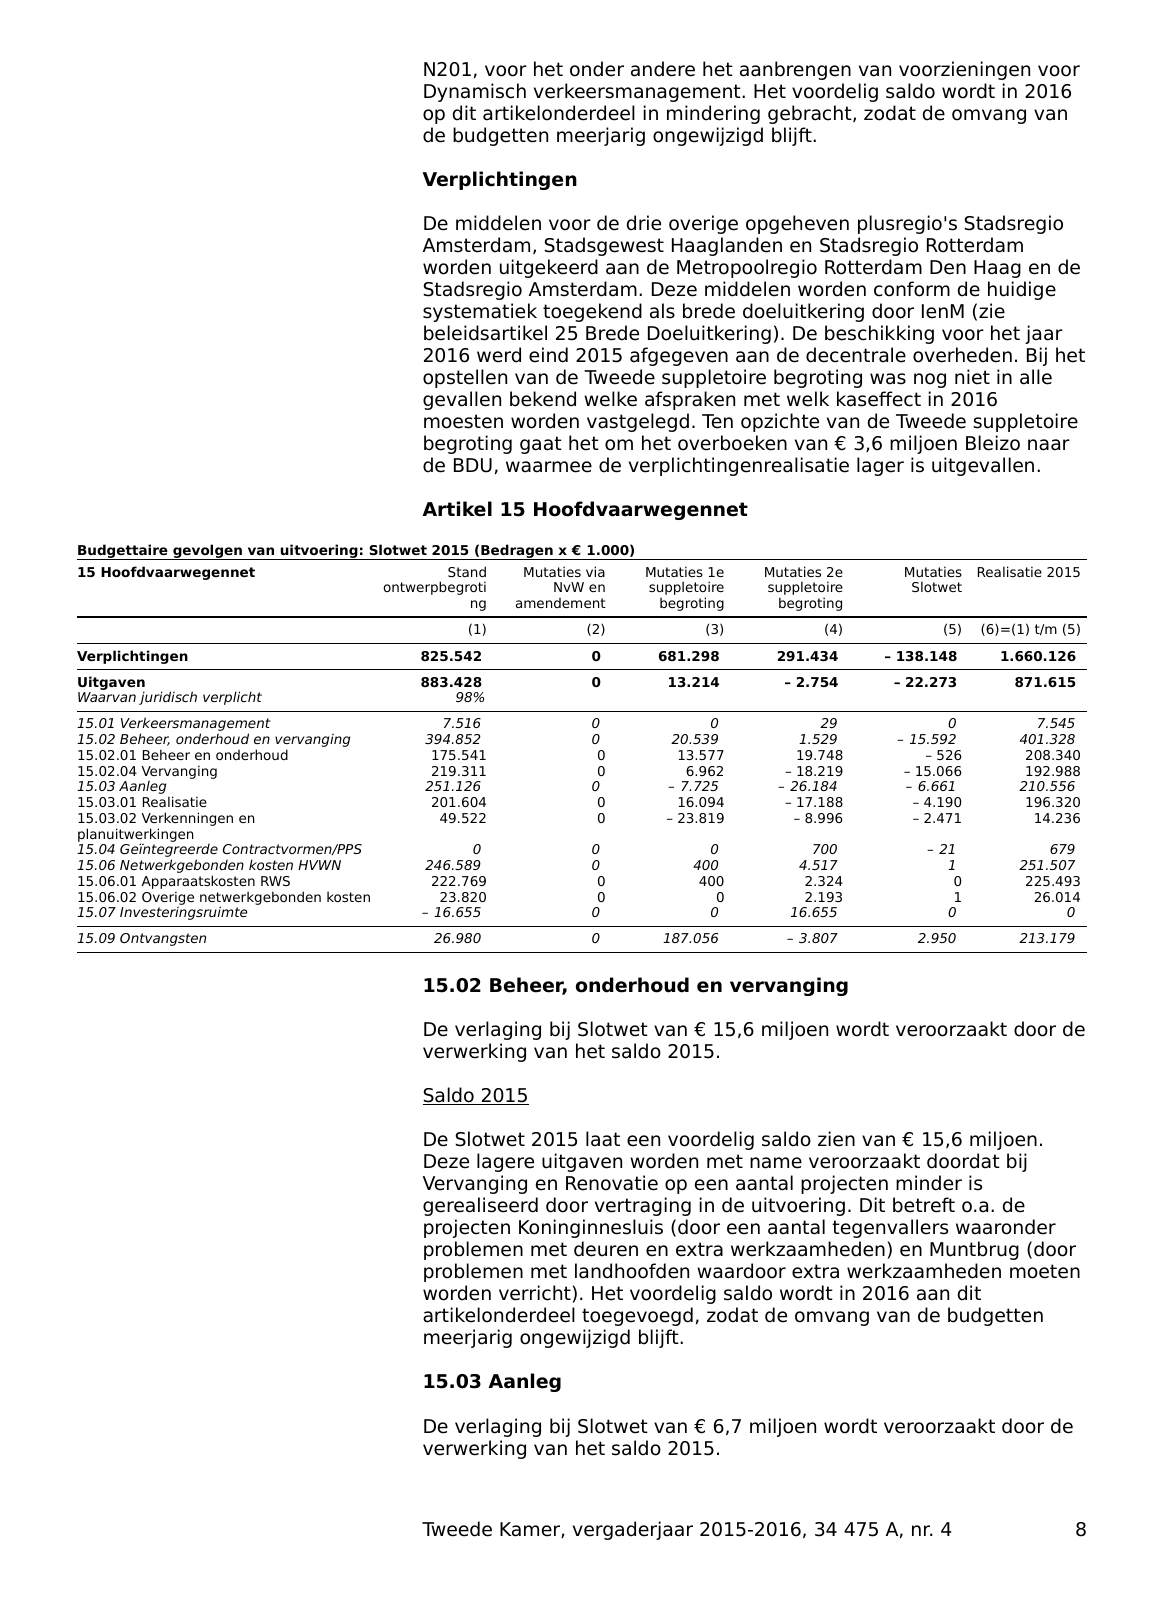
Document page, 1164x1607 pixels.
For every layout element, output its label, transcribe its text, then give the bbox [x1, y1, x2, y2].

table_cell 0 [374, 842, 493, 858]
table_cell 175.541 [374, 748, 493, 763]
subtitle Artikel 15 Hoofdvaarwegennet [422, 499, 1087, 521]
table_cell 13.577 [611, 748, 730, 763]
table_cell – 15.066 [849, 764, 968, 779]
table_cell 23.820 [374, 889, 493, 905]
table_cell 0 [493, 748, 611, 763]
text De middelen voor de drie overige opgeheven plusregio's Stadsregio Amsterdam, Stadsgewest Haaglanden en Stadsregio Rotterdam worden uitgekeerd aan de Metropoolregio Rotterdam Den Haag en de Stadsregio Amsterdam. Deze middelen worden conform de huidige systematiek toegekend als brede doeluitkering door IenM (zie beleidsartikel 25 Brede Doeluitkering). De beschikking voor het jaar 2016 werd eind 2015 afgegeven aan de decentrale overheden. Bij het opstellen van de Tweede suppletoire begroting was nog niet in alle gevallen bekend welke afspraken met welk kaseffect in 2016 moesten worden vastgelegd. Ten opzichte van de Tweede suppletoire begroting gaat het om het overboeken van € 3,6 miljoen Bleizo naar de BDU, waarmee de verplichtingenrealisatie lager is uitgevallen. [422, 213, 1087, 477]
table_cell 0 [968, 905, 1087, 926]
table_cell 700 [730, 842, 849, 858]
table_cell 0 [493, 764, 611, 779]
table_cell 15.02.01 Beheer en onderhoud [77, 748, 374, 763]
subtitle Verplichtingen [422, 169, 1087, 191]
table_cell 681.298 [611, 644, 730, 669]
subtitle 15.03 Aanleg [422, 1371, 1087, 1393]
table_cell [730, 690, 849, 711]
table_cell 0 [849, 712, 968, 732]
table_cell 0 [493, 811, 611, 842]
table_cell 20.539 [611, 732, 730, 748]
table_cell 400 [611, 858, 730, 874]
table_cell 1.660.126 [968, 644, 1087, 669]
table_cell 0 [493, 644, 611, 669]
table_cell 0 [493, 927, 611, 952]
table_cell 0 [493, 732, 611, 748]
table_cell – 2.471 [849, 811, 968, 842]
table_cell (2) [493, 618, 611, 643]
table_cell 246.589 [374, 858, 493, 874]
table_cell 4.517 [730, 858, 849, 874]
table_cell 883.428 [374, 670, 493, 690]
table_cell 0 [611, 712, 730, 732]
subtitle Saldo 2015 [422, 1085, 1087, 1107]
table_cell [611, 690, 730, 711]
table_cell 2.950 [849, 927, 968, 952]
table_cell 14.236 [968, 811, 1087, 842]
table_cell – 2.754 [730, 670, 849, 690]
table_cell 49.522 [374, 811, 493, 842]
table_cell 251.126 [374, 779, 493, 795]
table_cell [493, 690, 611, 711]
table_cell 201.604 [374, 795, 493, 811]
table_cell 15.06.02 Overige netwerkgebonden kosten [77, 889, 374, 905]
table_cell 16.655 [730, 905, 849, 926]
table_cell 15.06 Netwerkgebonden kosten HVWN [77, 858, 374, 874]
table_cell [968, 690, 1087, 711]
table_cell Mutaties 1e suppletoire begroting [611, 560, 730, 616]
table_cell 0 [493, 670, 611, 690]
table_cell 26.980 [374, 927, 493, 952]
table_cell – 23.819 [611, 811, 730, 842]
table_cell 871.615 [968, 670, 1087, 690]
table_cell 15.03.02 Verkenningen en planuitwerkingen [77, 811, 374, 842]
table_cell 26.014 [968, 889, 1087, 905]
table_cell Waarvan juridisch verplicht [77, 690, 374, 711]
table_cell – 18.219 [730, 764, 849, 779]
table_cell 15.03 Aanleg [77, 779, 374, 795]
table_cell 219.311 [374, 764, 493, 779]
table_cell – 22.273 [849, 670, 968, 690]
text De Slotwet 2015 laat een voordelig saldo zien van € 15,6 miljoen. Deze lagere uitgaven worden met name veroorzaakt doordat bij Vervanging en Renovatie op een aantal projecten minder is gerealiseerd door vertraging in de uitvoering. Dit betreft o.a. de projecten Koninginnesluis (door een aantal tegenvallers waaronder problemen met deuren en extra werkzaamheden) en Muntbrug (door problemen met landhoofden waardoor extra werkzaamheden moeten worden verricht). Het voordelig saldo wordt in 2016 aan dit artikelonderdeel toegevoegd, zodat de omvang van de budgetten meerjarig ongewijzigd blijft. [422, 1129, 1087, 1349]
table_cell 2.193 [730, 889, 849, 905]
table_cell 6.962 [611, 764, 730, 779]
table_cell 0 [611, 842, 730, 858]
table_cell 825.542 [374, 644, 493, 669]
table_cell (3) [611, 618, 730, 643]
table_cell 196.320 [968, 795, 1087, 811]
text N201, voor het onder andere het aanbrengen van voorzieningen voor Dynamisch verkeersmanagement. Het voordelig saldo wordt in 2016 op dit artikelonderdeel in mindering gebracht, zodat de omvang van de budgetten meerjarig ongewijzigd blijft. [422, 59, 1087, 147]
table_cell (4) [730, 618, 849, 643]
table_cell – 526 [849, 748, 968, 763]
table_cell 192.988 [968, 764, 1087, 779]
table_cell 0 [493, 889, 611, 905]
table_cell 7.516 [374, 712, 493, 732]
table_cell 15 Hoofdvaarwegennet [77, 560, 374, 616]
table_cell (6)=(1) t/m (5) [968, 618, 1087, 643]
table_cell (5) [849, 618, 968, 643]
table_cell 1 [849, 889, 968, 905]
table_cell 0 [849, 874, 968, 889]
table_cell 394.852 [374, 732, 493, 748]
table_cell Mutaties 2e suppletoire begroting [730, 560, 849, 616]
table_cell – 7.725 [611, 779, 730, 795]
table_cell 7.545 [968, 712, 1087, 732]
table_cell 15.07 Investeringsruimte [77, 905, 374, 926]
table_cell 15.02.04 Vervanging [77, 764, 374, 779]
table_cell 0 [493, 795, 611, 811]
table_cell 400 [611, 874, 730, 889]
table_cell – 138.148 [849, 644, 968, 669]
table_cell 16.094 [611, 795, 730, 811]
table_cell 187.056 [611, 927, 730, 952]
table_cell 210.556 [968, 779, 1087, 795]
table_cell – 17.188 [730, 795, 849, 811]
table_cell – 16.655 [374, 905, 493, 926]
table_cell – 6.661 [849, 779, 968, 795]
table_cell 0 [493, 874, 611, 889]
table_cell 15.04 Geïntegreerde Contractvormen/PPS [77, 842, 374, 858]
table_cell 222.769 [374, 874, 493, 889]
table_cell 13.214 [611, 670, 730, 690]
table_cell 15.03.01 Realisatie [77, 795, 374, 811]
table_cell – 26.184 [730, 779, 849, 795]
table_cell Mutaties via NvW en amendement [493, 560, 611, 616]
table_cell 0 [493, 858, 611, 874]
table_cell Mutaties Slotwet [849, 560, 968, 616]
table_cell 2.324 [730, 874, 849, 889]
table_cell 225.493 [968, 874, 1087, 889]
table_cell [849, 690, 968, 711]
table_cell 291.434 [730, 644, 849, 669]
subtitle 15.02 Beheer, onderhoud en vervanging [422, 975, 1087, 997]
table_cell – 21 [849, 842, 968, 858]
table_cell [77, 618, 374, 643]
table_cell 15.02 Beheer, onderhoud en vervanging [77, 732, 374, 748]
table_cell 679 [968, 842, 1087, 858]
table_cell 15.09 Ontvangsten [77, 927, 374, 952]
table_cell 0 [493, 842, 611, 858]
table_cell – 3.807 [730, 927, 849, 952]
table_cell 98% [374, 690, 493, 711]
table_cell 15.06.01 Apparaatskosten RWS [77, 874, 374, 889]
table_cell 213.179 [968, 927, 1087, 952]
table_cell Uitgaven [77, 670, 374, 690]
table_cell 401.328 [968, 732, 1087, 748]
table_cell 0 [493, 779, 611, 795]
table_cell Stand ontwerpbegroting [374, 560, 493, 616]
table_cell 0 [611, 889, 730, 905]
table_cell 0 [493, 712, 611, 732]
table_cell 251.507 [968, 858, 1087, 874]
table_cell 0 [493, 905, 611, 926]
table_cell – 4.190 [849, 795, 968, 811]
table_cell – 15.592 [849, 732, 968, 748]
table_cell 1.529 [730, 732, 849, 748]
table_cell Verplichtingen [77, 644, 374, 669]
table_cell 1 [849, 858, 968, 874]
table_cell 19.748 [730, 748, 849, 763]
table_cell 15.01 Verkeersmanagement [77, 712, 374, 732]
table_cell 0 [849, 905, 968, 926]
table_cell Realisatie 2015 [968, 560, 1087, 616]
table_header Budgettaire gevolgen van uitvoering: Slotwet 2015 (Bedragen x € 1.000) [77, 543, 1087, 559]
text De verlaging bij Slotwet van € 6,7 miljoen wordt veroorzaakt door de verwerking van het saldo 2015. [422, 1416, 1087, 1459]
text De verlaging bij Slotwet van € 15,6 miljoen wordt veroorzaakt door de verwerking van het saldo 2015. [422, 1019, 1087, 1063]
table_cell 29 [730, 712, 849, 732]
table_cell – 8.996 [730, 811, 849, 842]
table_cell (1) [374, 618, 493, 643]
table_cell 208.340 [968, 748, 1087, 763]
table_cell 0 [611, 905, 730, 926]
